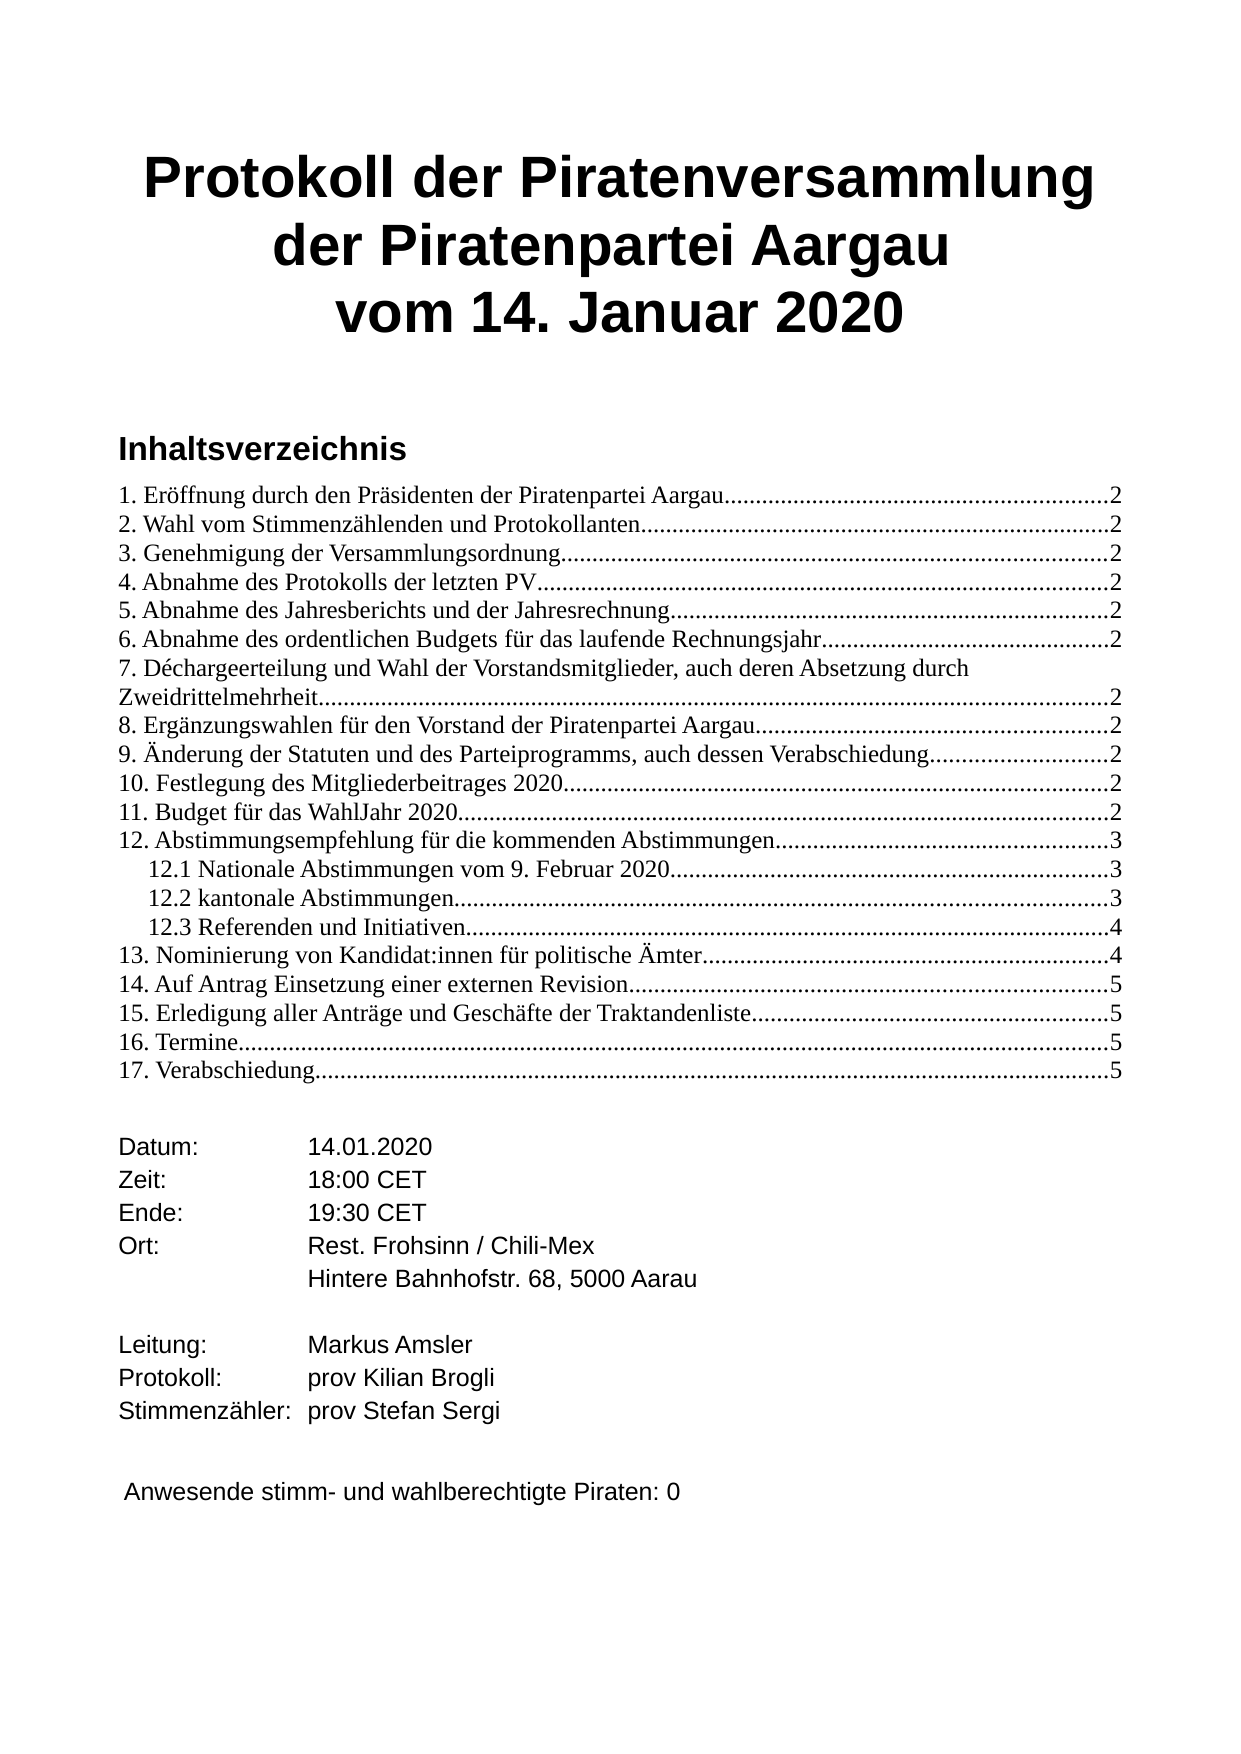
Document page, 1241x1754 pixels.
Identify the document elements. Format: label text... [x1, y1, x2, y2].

text 2. Wahl vom Stimmenzählenden und Protokollanten 2 [118, 509, 1122, 538]
text 12.2 kantonale Abstimmungen 3 [148, 883, 1122, 912]
text 5. Abnahme des Jahresberichts und der Jahresrechnung 2 [118, 595, 1122, 624]
text 10. Festlegung des Mitgliederbeitrages 2020 2 [118, 768, 1122, 797]
text 7. Déchargeerteilung und Wahl der Vorstandsmitglieder, auch deren Absetzung durch Zweidrittelmehrheit 2 [118, 653, 1122, 710]
text 4. Abnahme des Protokolls der letzten PV 2 [118, 567, 1122, 595]
subtitle Inhaltsverzeichnis [118, 429, 1122, 468]
text 9. Änderung der Statuten und des Parteiprogramms, auch dessen Verabschiedung 2 [118, 739, 1122, 768]
text 16. Termine 5 [118, 1027, 1122, 1055]
text Anwesende stimm- und wahlberechtigte Piraten: 0 [118, 1477, 1122, 1505]
text 3. Genehmigung der Versammlungsordnung 2 [118, 538, 1122, 567]
text 11. Budget für das WahlJahr 2020 2 [118, 797, 1122, 825]
text 17. Verabschiedung 5 [118, 1055, 1122, 1084]
text 15. Erledigung aller Anträge und Geschäfte der Traktandenliste 5 [118, 998, 1122, 1027]
text 1. Eröffnung durch den Präsidenten der Piratenpartei Aargau 2 [118, 480, 1122, 509]
text 14. Auf Antrag Einsetzung einer externen Revision 5 [118, 969, 1122, 998]
text 13. Nominierung von Kandidat:innen für politische Ämter 4 [118, 940, 1122, 969]
title Protokoll der Piratenversammlung der Piratenpartei Aargau vom 14. Januar 2020 [118, 143, 1122, 344]
text 6. Abnahme des ordentlichen Budgets für das laufende Rechnungsjahr 2 [118, 624, 1122, 653]
text 12.3 Referenden und Initiativen 4 [148, 912, 1122, 940]
text 12.1 Nationale Abstimmungen vom 9. Februar 2020 3 [148, 854, 1122, 883]
text Datum: 14.01.2020 Zeit: 18:00 CET Ende: 19:30 CET Ort: Rest. Frohsinn / Chili-Mex Hintere Bahnhofstr. 68, 5000 Aarau Leitung: Markus Amsler Protokoll: prov Kilian Brogli Stimmenzähler: prov Stefan Sergi [118, 1132, 1122, 1458]
text 8. Ergänzungswahlen für den Vorstand der Piratenpartei Aargau 2 [118, 710, 1122, 739]
text 12. Abstimmungsempfehlung für die kommenden Abstimmungen 3 [118, 825, 1122, 854]
